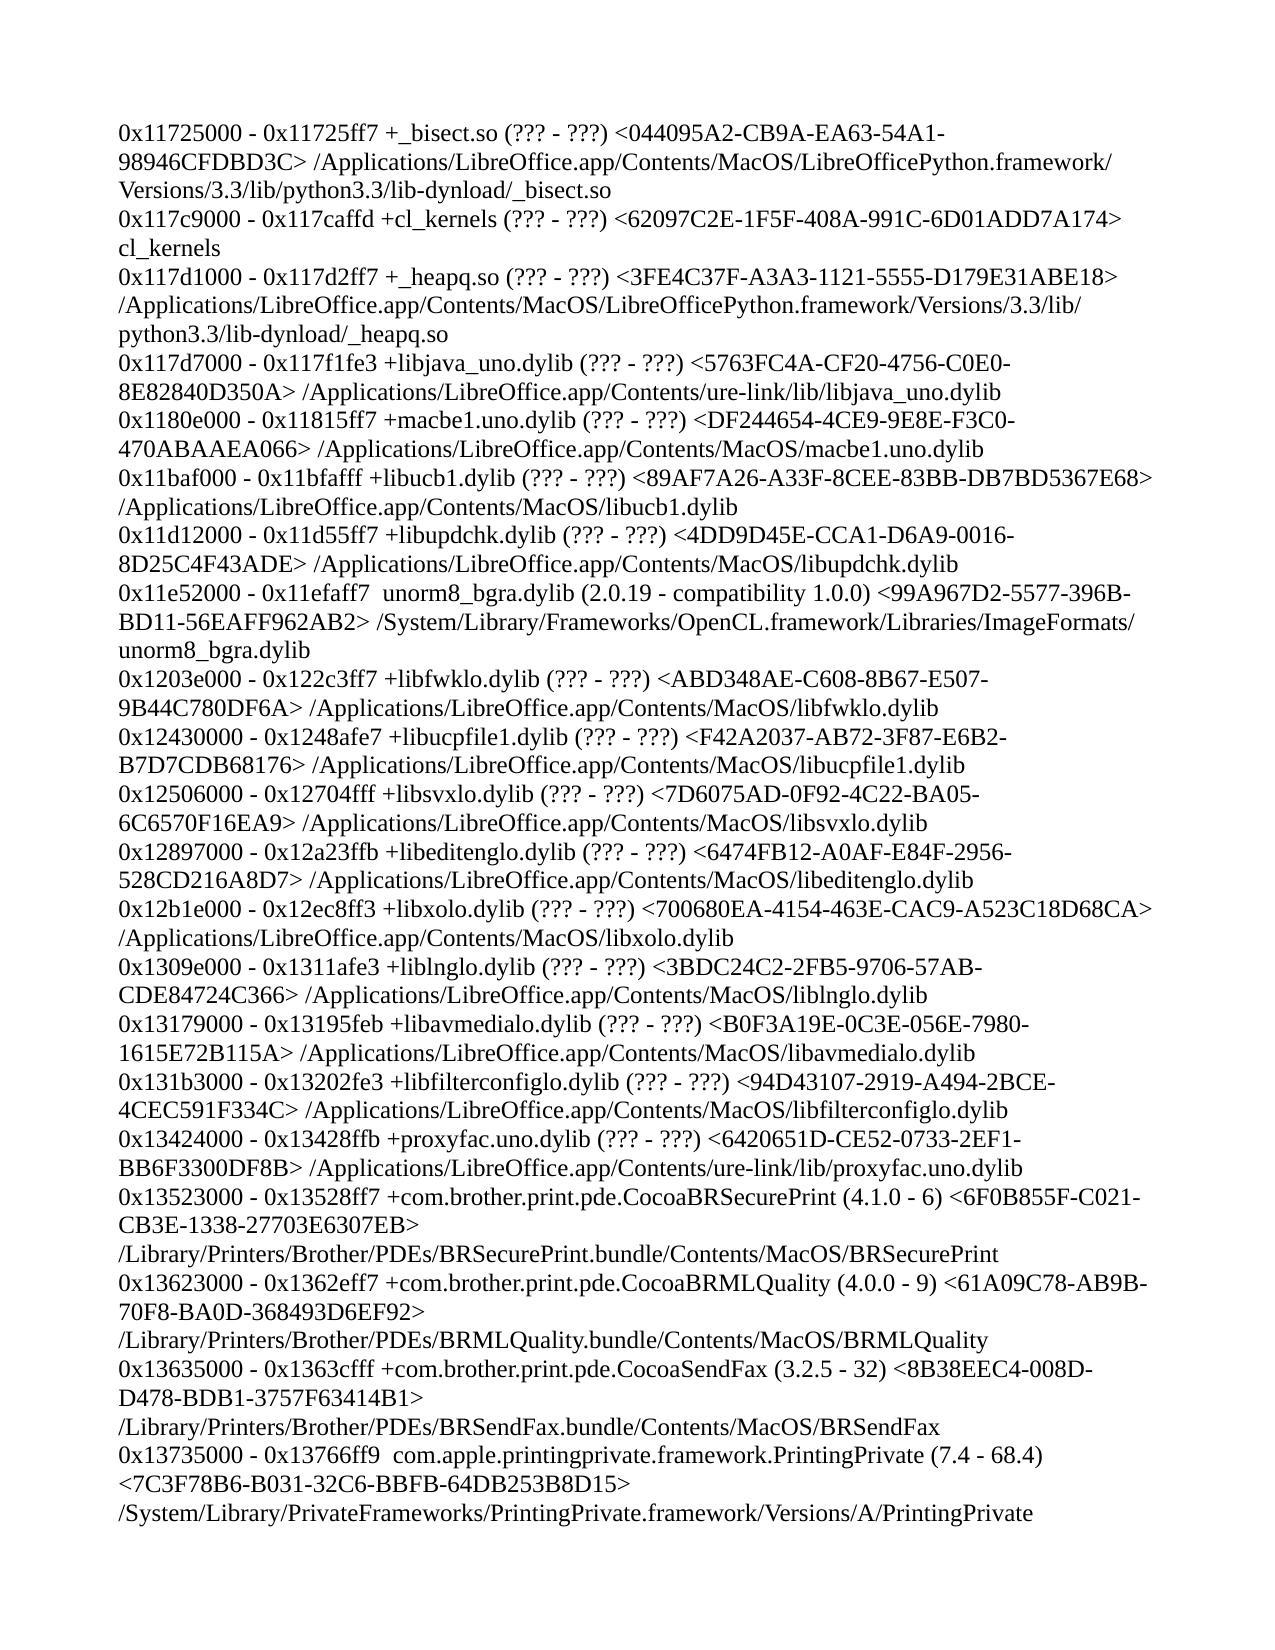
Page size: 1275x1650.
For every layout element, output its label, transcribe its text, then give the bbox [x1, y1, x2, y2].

text 0x12897000 - 0x12a23ffb +libeditenglo.dylib (??? - ???) <6474FB12-A0AF-E84F-2956-528CD216A8D7> /Applications/LibreOffice.app/Contents/MacOS/libeditenglo.dylib [118, 837, 1157, 894]
text 0x117d1000 - 0x117d2ff7 +_heapq.so (??? - ???) <3FE4C37F-A3A3-1121-5555-D179E31ABE18> /Applications/LibreOffice.app/Contents/MacOS/LibreOfficePython.framework/Versions/3.3/lib/python3.3/lib-dynload/_heapq.so [118, 262, 1157, 348]
text 0x13424000 - 0x13428ffb +proxyfac.uno.dylib (??? - ???) <6420651D-CE52-0733-2EF1-BB6F3300DF8B> /Applications/LibreOffice.app/Contents/ure-link/lib/proxyfac.uno.dylib [118, 1124, 1157, 1182]
text 0x12b1e000 - 0x12ec8ff3 +libxolo.dylib (??? - ???) <700680EA-4154-463E-CAC9-A523C18D68CA> /Applications/LibreOffice.app/Contents/MacOS/libxolo.dylib [118, 894, 1157, 952]
text 0x13179000 - 0x13195feb +libavmedialo.dylib (??? - ???) <B0F3A19E-0C3E-056E-7980-1615E72B115A> /Applications/LibreOffice.app/Contents/MacOS/libavmedialo.dylib [118, 1009, 1157, 1067]
text 0x131b3000 - 0x13202fe3 +libfilterconfiglo.dylib (??? - ???) <94D43107-2919-A494-2BCE-4CEC591F334C> /Applications/LibreOffice.app/Contents/MacOS/libfilterconfiglo.dylib [118, 1067, 1157, 1124]
text 0x1309e000 - 0x1311afe3 +liblnglo.dylib (??? - ???) <3BDC24C2-2FB5-9706-57AB-CDE84724C366> /Applications/LibreOffice.app/Contents/MacOS/liblnglo.dylib [118, 952, 1157, 1009]
text 0x11baf000 - 0x11bfafff +libucb1.dylib (??? - ???) <89AF7A26-A33F-8CEE-83BB-DB7BD5367E68> /Applications/LibreOffice.app/Contents/MacOS/libucb1.dylib [118, 463, 1157, 521]
text 0x1180e000 - 0x11815ff7 +macbe1.uno.dylib (??? - ???) <DF244654-4CE9-9E8E-F3C0-470ABAAEA066> /Applications/LibreOffice.app/Contents/MacOS/macbe1.uno.dylib [118, 406, 1157, 463]
text 0x117c9000 - 0x117caffd +cl_kernels (??? - ???) <62097C2E-1F5F-408A-991C-6D01ADD7A174> cl_kernels [118, 204, 1157, 262]
text 0x11d12000 - 0x11d55ff7 +libupdchk.dylib (??? - ???) <4DD9D45E-CCA1-D6A9-0016-8D25C4F43ADE> /Applications/LibreOffice.app/Contents/MacOS/libupdchk.dylib [118, 521, 1157, 578]
text 0x13623000 - 0x1362eff7 +com.brother.print.pde.CocoaBRMLQuality (4.0.0 - 9) <61A09C78-AB9B-70F8-BA0D-368493D6EF92> /Library/Printers/Brother/PDEs/BRMLQuality.bundle/Contents/MacOS/BRMLQuality [118, 1268, 1157, 1354]
text 0x12430000 - 0x1248afe7 +libucpfile1.dylib (??? - ???) <F42A2037-AB72-3F87-E6B2-B7D7CDB68176> /Applications/LibreOffice.app/Contents/MacOS/libucpfile1.dylib [118, 722, 1157, 779]
text 0x1203e000 - 0x122c3ff7 +libfwklo.dylib (??? - ???) <ABD348AE-C608-8B67-E507-9B44C780DF6A> /Applications/LibreOffice.app/Contents/MacOS/libfwklo.dylib [118, 664, 1157, 722]
text 0x117d7000 - 0x117f1fe3 +libjava_uno.dylib (??? - ???) <5763FC4A-CF20-4756-C0E0-8E82840D350A> /Applications/LibreOffice.app/Contents/ure-link/lib/libjava_uno.dylib [118, 348, 1157, 406]
text 0x11725000 - 0x11725ff7 +_bisect.so (??? - ???) <044095A2-CB9A-EA63-54A1-98946CFDBD3C> /Applications/LibreOffice.app/Contents/MacOS/LibreOfficePython.framework/Versions/3.3/lib/python3.3/lib-dynload/_bisect.so [118, 118, 1157, 204]
text 0x13735000 - 0x13766ff9 com.apple.printingprivate.framework.PrintingPrivate (7.4 - 68.4) <7C3F78B6-B031-32C6-BBFB-64DB253B8D15> /System/Library/PrivateFrameworks/PrintingPrivate.framework/Versions/A/PrintingPrivate [118, 1441, 1157, 1527]
text 0x12506000 - 0x12704fff +libsvxlo.dylib (??? - ???) <7D6075AD-0F92-4C22-BA05-6C6570F16EA9> /Applications/LibreOffice.app/Contents/MacOS/libsvxlo.dylib [118, 779, 1157, 837]
text 0x13523000 - 0x13528ff7 +com.brother.print.pde.CocoaBRSecurePrint (4.1.0 - 6) <6F0B855F-C021-CB3E-1338-27703E6307EB> /Library/Printers/Brother/PDEs/BRSecurePrint.bundle/Contents/MacOS/BRSecurePrint [118, 1182, 1157, 1268]
text 0x11e52000 - 0x11efaff7 unorm8_bgra.dylib (2.0.19 - compatibility 1.0.0) <99A967D2-5577-396B-BD11-56EAFF962AB2> /System/Library/Frameworks/OpenCL.framework/Libraries/ImageFormats/unorm8_bgra.dylib [118, 578, 1157, 664]
text 0x13635000 - 0x1363cfff +com.brother.print.pde.CocoaSendFax (3.2.5 - 32) <8B38EEC4-008D-D478-BDB1-3757F63414B1> /Library/Printers/Brother/PDEs/BRSendFax.bundle/Contents/MacOS/BRSendFax [118, 1354, 1157, 1441]
